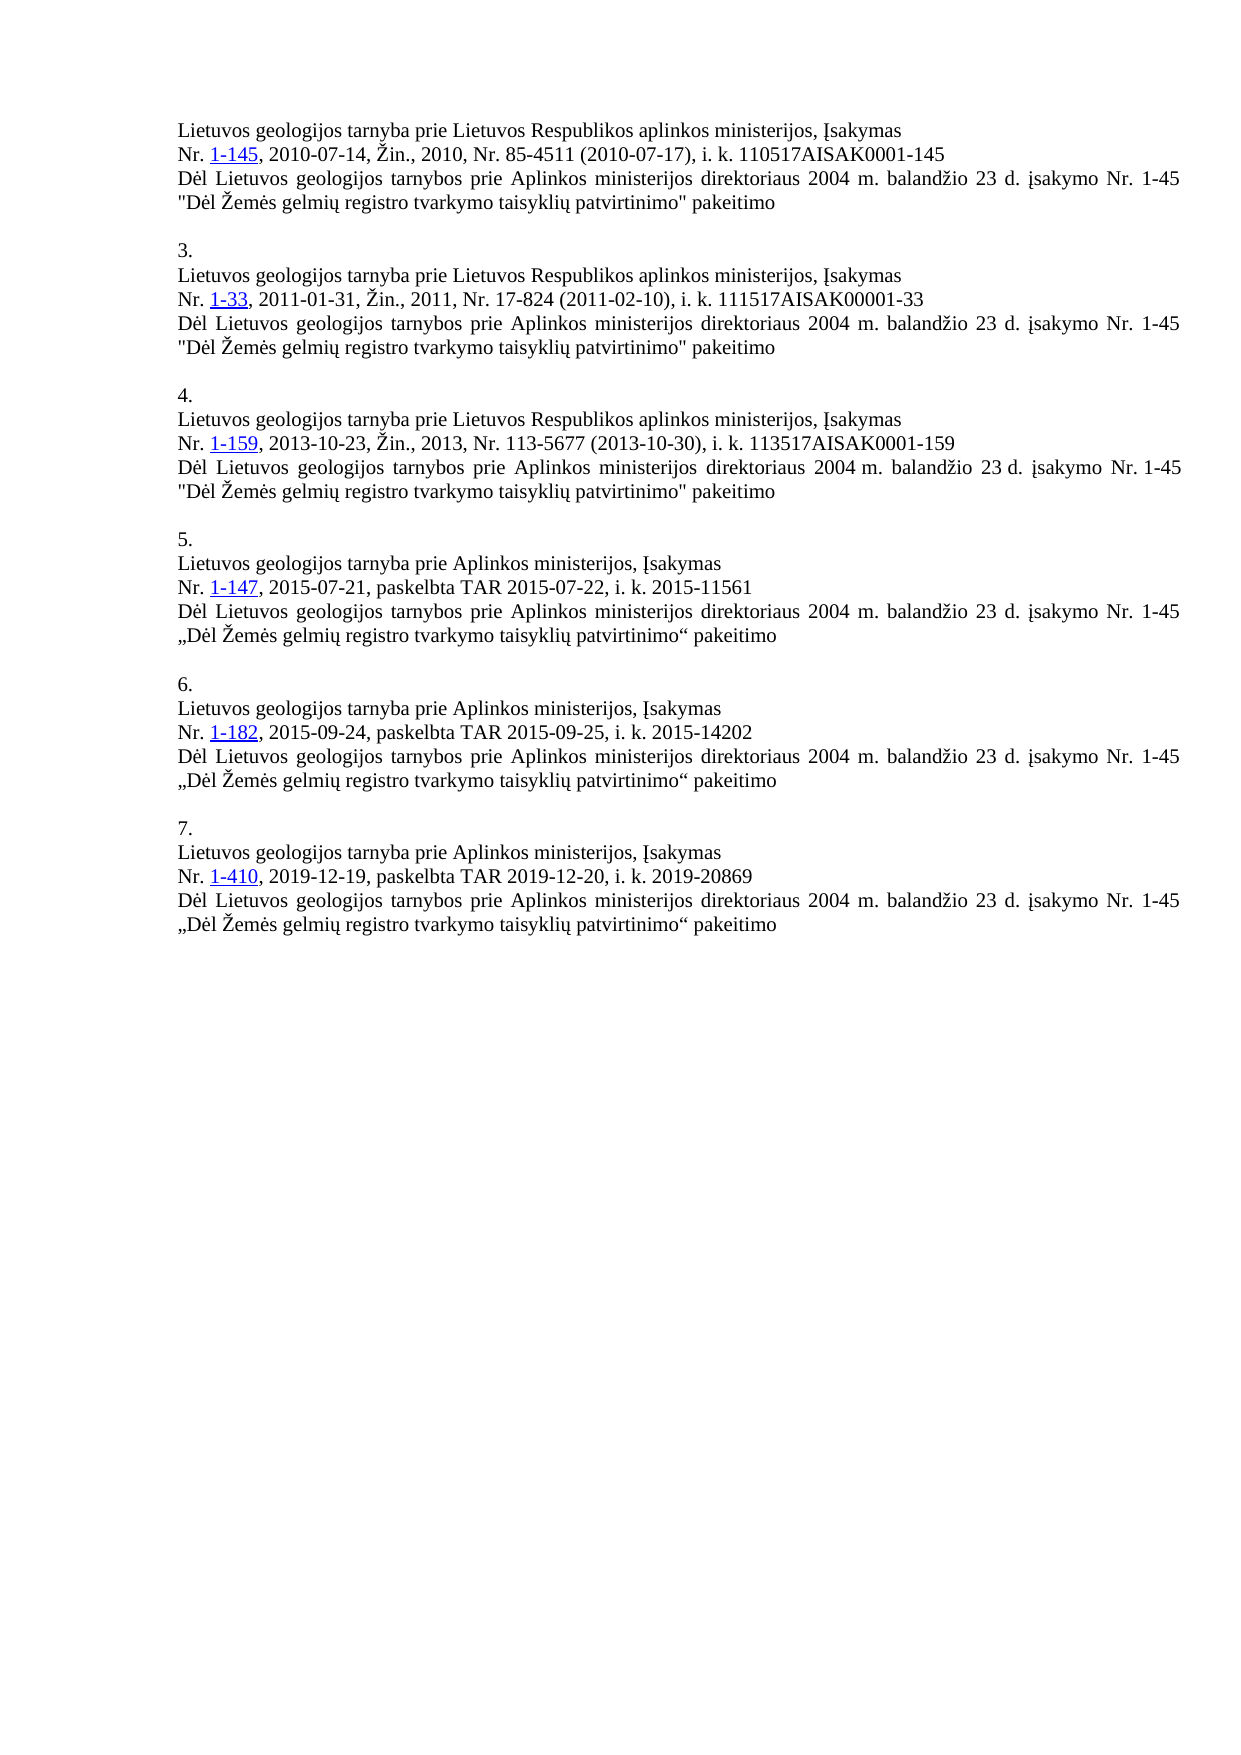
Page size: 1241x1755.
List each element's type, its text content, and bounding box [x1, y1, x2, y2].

text Nr. 1-410, 2019-12-19, paskelbta TAR 2019-12-20, i. k. 2019-20869 [177, 864, 1181, 888]
text 6. [177, 672, 1181, 696]
text Nr. 1-33, 2011-01-31, Žin., 2011, Nr. 17-824 (2011-02-10), i. k. 111517AISAK00001-33 [177, 287, 1181, 311]
text Lietuvos geologijos tarnyba prie Lietuvos Respublikos aplinkos ministerijos, Įsakymas [177, 262, 1181, 287]
text Lietuvos geologijos tarnyba prie Aplinkos ministerijos, Įsakymas [177, 551, 1181, 575]
text Dėl Lietuvos geologijos tarnybos prie Aplinkos ministerijos direktoriaus 2004 m. balandžio 23 d. įsakymo Nr. 1-45 „Dėl Žemės gelmių registro tvarkymo taisyklių patvirtinimo“ pakeitimo [177, 888, 1181, 936]
text Dėl Lietuvos geologijos tarnybos prie Aplinkos ministerijos direktoriaus 2004 m. balandžio 23 d. įsakymo Nr. 1-45 "Dėl Žemės gelmių registro tvarkymo taisyklių patvirtinimo" pakeitimo [177, 311, 1181, 359]
text 5. [177, 527, 1181, 551]
text Lietuvos geologijos tarnyba prie Aplinkos ministerijos, Įsakymas [177, 696, 1181, 720]
text 7. [177, 816, 1181, 840]
text Dėl Lietuvos geologijos tarnybos prie Aplinkos ministerijos direktoriaus 2004 m. balandžio 23 d. įsakymo Nr. 1-45 „Dėl Žemės gelmių registro tvarkymo taisyklių patvirtinimo“ pakeitimo [177, 744, 1181, 792]
text Nr. 1-147, 2015-07-21, paskelbta TAR 2015-07-22, i. k. 2015-11561 [177, 575, 1181, 599]
text Lietuvos geologijos tarnyba prie Aplinkos ministerijos, Įsakymas [177, 840, 1181, 864]
text 4. [177, 383, 1181, 407]
text Lietuvos geologijos tarnyba prie Lietuvos Respublikos aplinkos ministerijos, Įsakymas [177, 407, 1181, 431]
text Dėl Lietuvos geologijos tarnybos prie Aplinkos ministerijos direktoriaus 2004 m. balandžio 23 d. įsakymo Nr. 1-45 "Dėl Žemės gelmių registro tvarkymo taisyklių patvirtinimo" pakeitimo [177, 455, 1181, 503]
text Nr. 1-159, 2013-10-23, Žin., 2013, Nr. 113-5677 (2013-10-30), i. k. 113517AISAK0001-159 [177, 431, 1181, 455]
text Nr. 1-182, 2015-09-24, paskelbta TAR 2015-09-25, i. k. 2015-14202 [177, 720, 1181, 744]
text Dėl Lietuvos geologijos tarnybos prie Aplinkos ministerijos direktoriaus 2004 m. balandžio 23 d. įsakymo Nr. 1-45 "Dėl Žemės gelmių registro tvarkymo taisyklių patvirtinimo" pakeitimo [177, 166, 1181, 214]
text 3. [177, 238, 1181, 262]
text Lietuvos geologijos tarnyba prie Lietuvos Respublikos aplinkos ministerijos, Įsakymas [177, 118, 1181, 142]
text Nr. 1-145, 2010-07-14, Žin., 2010, Nr. 85-4511 (2010-07-17), i. k. 110517AISAK0001-145 [177, 142, 1181, 166]
text Dėl Lietuvos geologijos tarnybos prie Aplinkos ministerijos direktoriaus 2004 m. balandžio 23 d. įsakymo Nr. 1-45 „Dėl Žemės gelmių registro tvarkymo taisyklių patvirtinimo“ pakeitimo [177, 599, 1181, 647]
